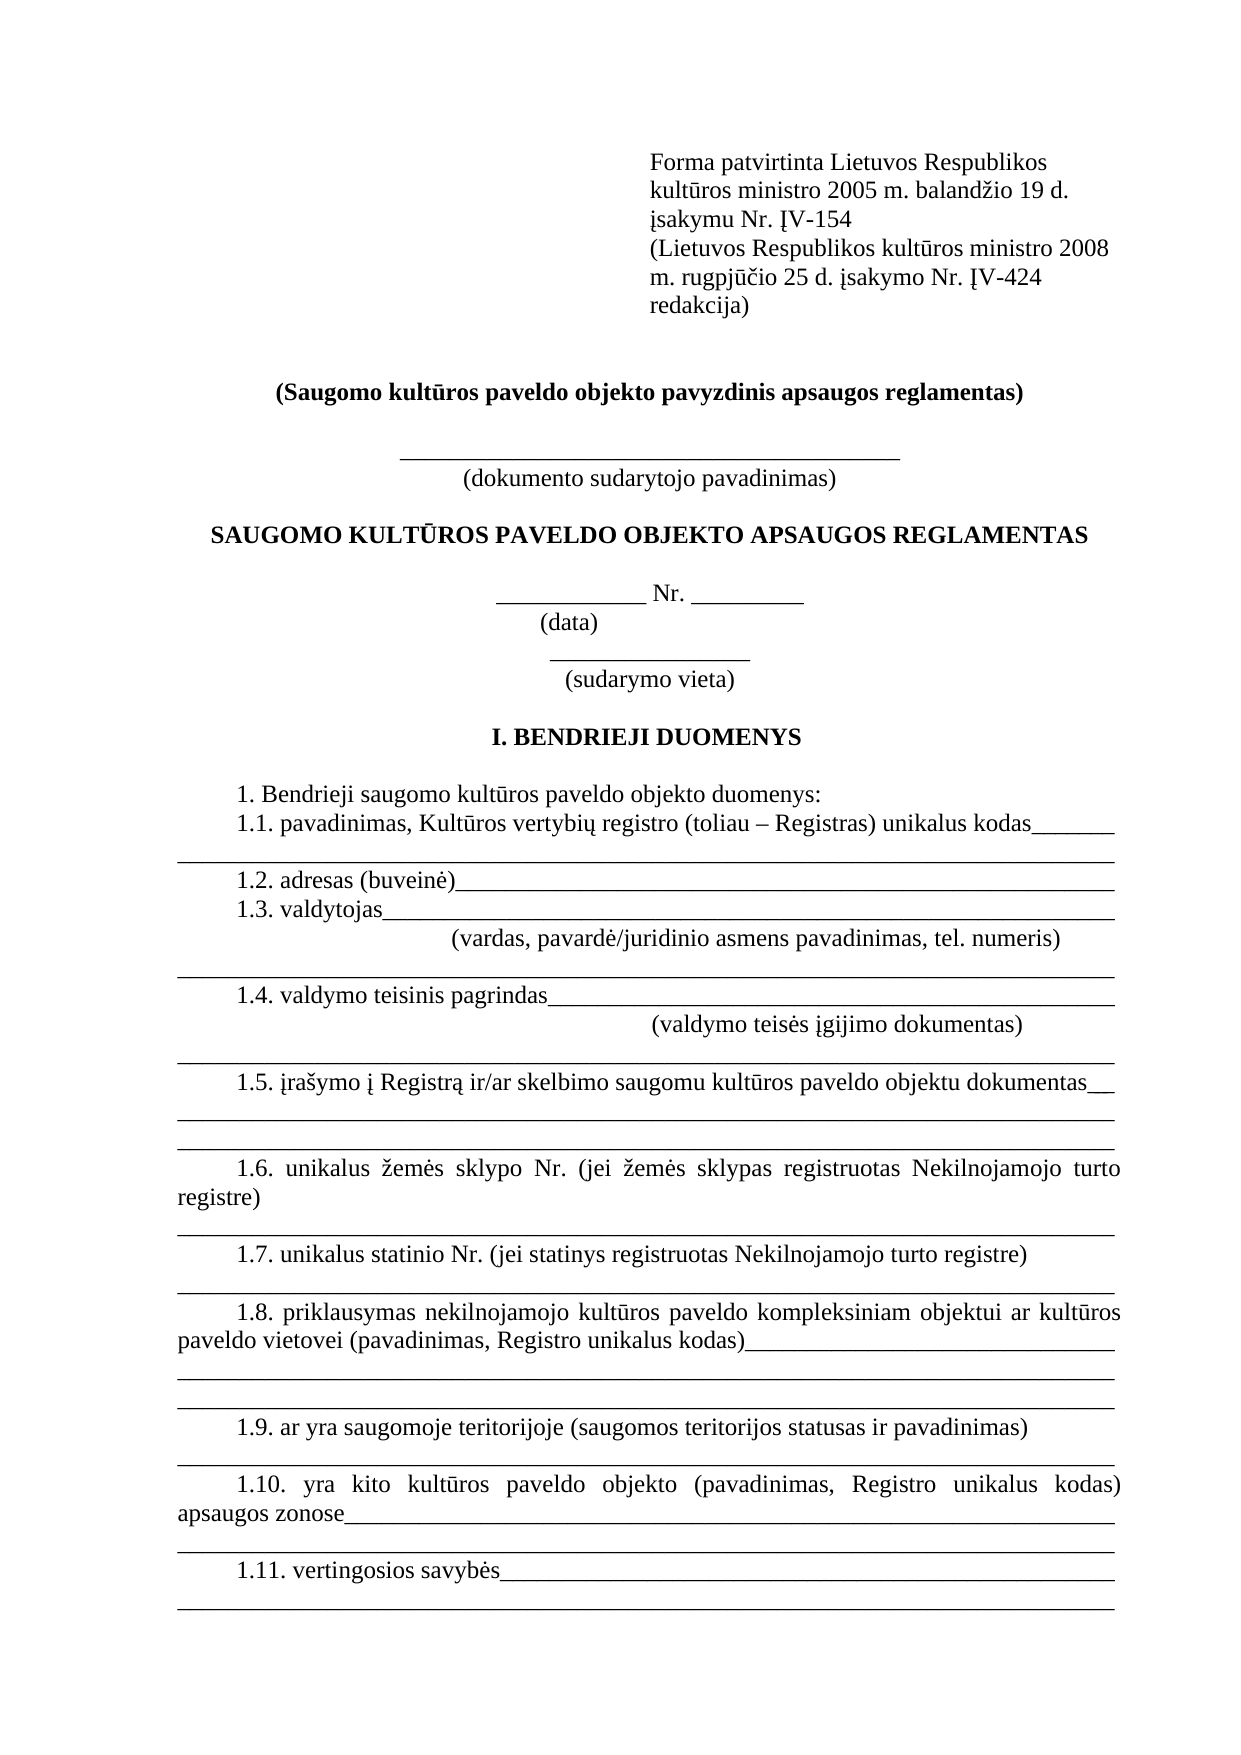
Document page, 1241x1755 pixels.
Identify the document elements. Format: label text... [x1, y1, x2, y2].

text _ [177, 1038, 1122, 1067]
text _ [177, 1584, 1122, 1613]
text _ [177, 1268, 1122, 1297]
text _ [177, 1124, 1122, 1153]
text 1.2. adresas (buveinė) [177, 866, 1122, 894]
text 1. Bendrieji saugomo kultūros paveldo objekto duomenys: [177, 779, 1122, 808]
text SAUGOMO KULTŪROS PAVELDO OBJEKTO APSAUGOS REGLAMENTAS [177, 521, 1122, 549]
text (Lietuvos Respublikos kultūros ministro 2008 m. rugpjūčio 25 d. įsakymo Nr. ĮV-424 redakcija) [649, 233, 1122, 319]
text (dokumento sudarytojo pavadinimas) [177, 463, 1122, 492]
text _ [177, 1096, 1122, 1124]
text 1.4. valdymo teisinis pagrindas [177, 981, 1122, 1009]
text 1.3. valdytojas [177, 894, 1122, 923]
text 1.1. pavadinimas, Kultūros vertybių registro (toliau – Registras) unikalus kodas [177, 808, 1122, 837]
text (sudarymo vieta) [177, 664, 1122, 693]
text 1.6. unikalus žemės sklypo Nr. (jei žemės sklypas registruotas Nekilnojamojo turto registre) [177, 1153, 1122, 1211]
text _ [177, 1441, 1122, 1469]
text (data) [540, 607, 1122, 636]
text 1.5. įrašymo į Registrą ir/ar skelbimo saugomu kultūros paveldo objektu dokumentas [177, 1067, 1122, 1096]
text I. BENDRIEJI DUOMENYS [177, 722, 1122, 751]
text (Saugomo kultūros paveldo objekto pavyzdinis apsaugos reglamentas) [177, 377, 1122, 406]
text ________________________________________ [177, 434, 1122, 463]
text ____________ Nr. _________ [177, 578, 1122, 607]
text Forma patvirtinta Lietuvos Respublikos kultūros ministro 2005 m. balandžio 19 d. įsakymu Nr. ĮV-154 [649, 147, 1122, 233]
text (valdymo teisės įgijimo dokumentas) [552, 1009, 1122, 1038]
text _ [177, 952, 1122, 981]
text 1.7. unikalus statinio Nr. (jei statinys registruotas Nekilnojamojo turto registre) [177, 1239, 1122, 1268]
text ________________ [177, 636, 1122, 664]
text (vardas, pavardė/juridinio asmens pavadinimas, tel. numeris) [390, 923, 1122, 952]
text _ [177, 1211, 1122, 1239]
text 1.11. vertingosios savybės [177, 1556, 1122, 1584]
text 1.10. yra kito kultūros paveldo objekto (pavadinimas, Registro unikalus kodas) apsaugos zonose [177, 1469, 1122, 1527]
text _ [177, 1383, 1122, 1412]
text 1.8. priklausymas nekilnojamojo kultūros paveldo kompleksiniam objektui ar kultūros paveldo vietovei (pavadinimas, Registro unikalus kodas) [177, 1297, 1122, 1354]
text _ [177, 1354, 1122, 1383]
text _ [177, 837, 1122, 866]
text 1.9. ar yra saugomoje teritorijoje (saugomos teritorijos statusas ir pavadinimas) [177, 1412, 1122, 1441]
text _ [177, 1527, 1122, 1556]
